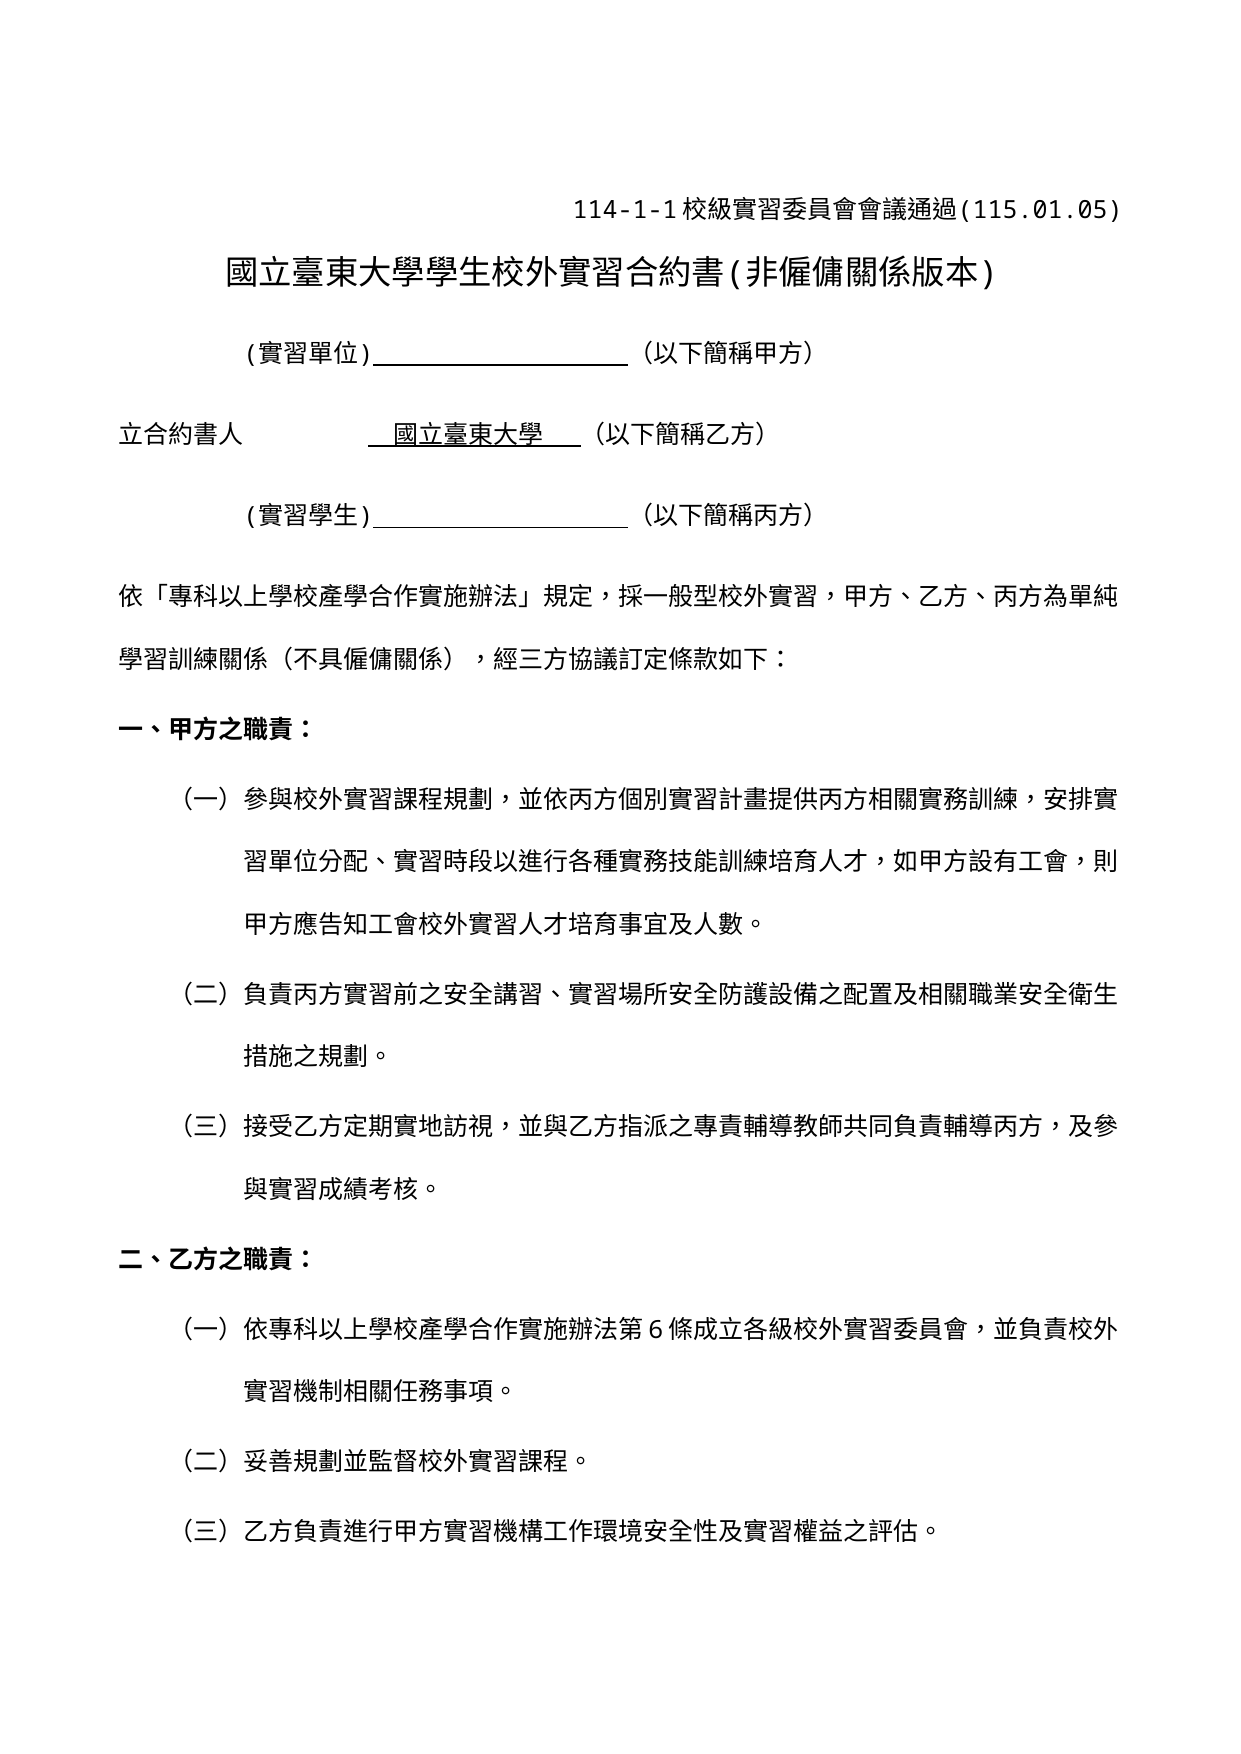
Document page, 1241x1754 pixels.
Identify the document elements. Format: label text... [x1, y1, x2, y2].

text (實習單位) （以下簡稱甲方） [243, 309, 1122, 372]
text 立合約書人 國立臺東大學 （以下簡稱乙方） [118, 391, 1122, 453]
text (實習學生) （以下簡稱丙方） [243, 472, 1122, 534]
text （一）依專科以上學校產學合作實施辦法第6條成立各級校外實習委員會，並負責校外實習機制相關任務事項。 [168, 1286, 1122, 1411]
text 一、甲方之職責： [118, 686, 1122, 748]
text 國立臺東大學學生校外實習合約書(非僱傭關係版本) [118, 228, 1122, 291]
text 114-1-1校級實習委員會會議通過(115.01.05) [118, 166, 1122, 228]
text （二）妥善規劃並監督校外實習課程。 [168, 1418, 1122, 1481]
text （三）接受乙方定期實地訪視，並與乙方指派之專責輔導教師共同負責輔導丙方，及參與實習成績考核。 [168, 1083, 1122, 1208]
text （一）參與校外實習課程規劃，並依丙方個別實習計畫提供丙方相關實務訓練，安排實習單位分配、實習時段以進行各種實務技能訓練培育人才，如甲方設有工會，則甲方應告知工會校外實習人才培育事宜及人數。 [168, 756, 1122, 943]
text （三）乙方負責進行甲方實習機構工作環境安全性及實習權益之評估。 [168, 1488, 1122, 1551]
text 二、乙方之職責： [118, 1216, 1122, 1278]
text （二）負責丙方實習前之安全講習、實習場所安全防護設備之配置及相關職業安全衛生措施之規劃。 [168, 951, 1122, 1076]
text 依「專科以上學校產學合作實施辦法」規定，採一般型校外實習，甲方、乙方、丙方為單純學習訓練關係（不具僱傭關係），經三方協議訂定條款如下： [118, 553, 1122, 678]
